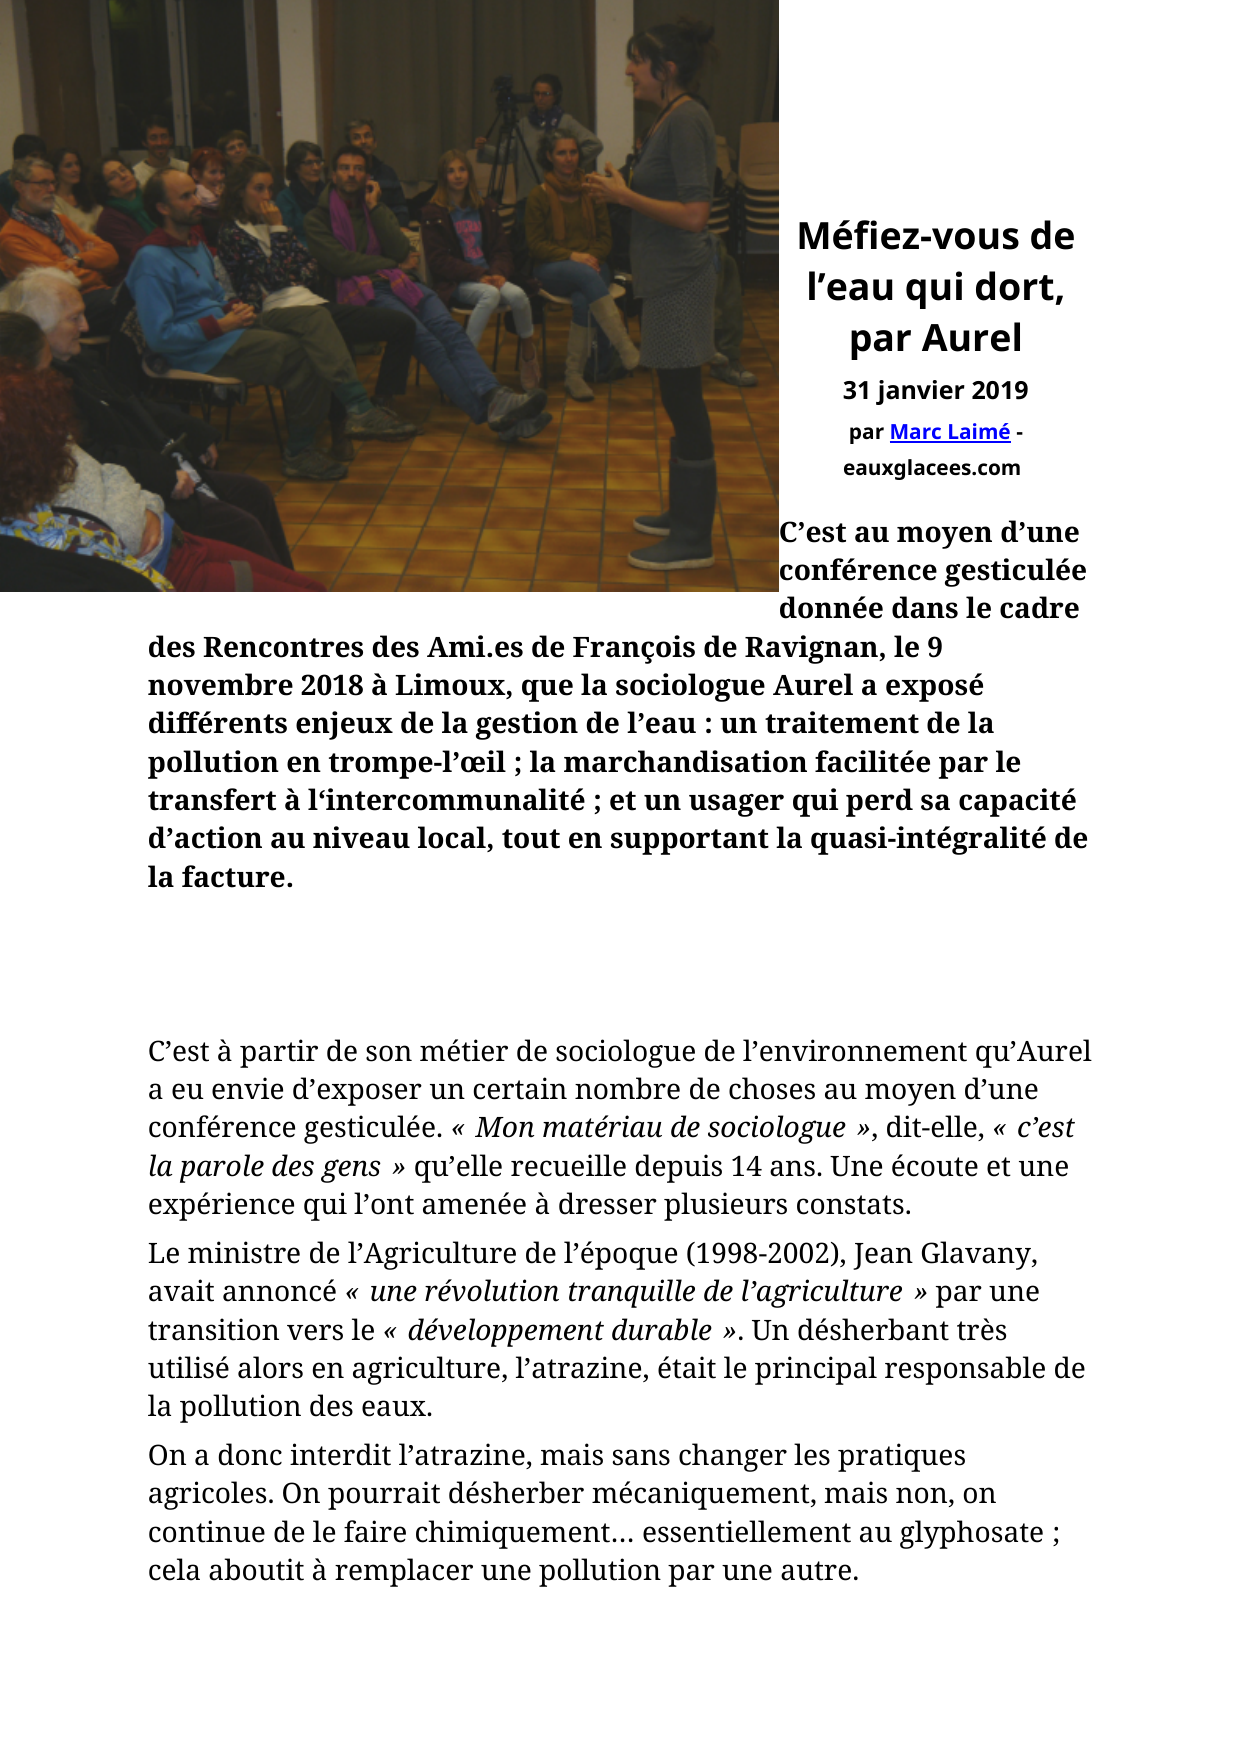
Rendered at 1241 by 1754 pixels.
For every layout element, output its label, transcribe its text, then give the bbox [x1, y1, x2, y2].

text 31 janvier 2019 [779, 373, 1093, 407]
text C’est au moyen d’une conférence gesticulée donnée dans le cadre des Rencontres des Ami.es de François de Ravignan, le 9 novembre 2018 à Limoux, que la sociologue Aurel a exposé différents enjeux de la gestion de l’eau : un traitement de la pollution en trompe-l’œil ; la marchandisation facilitée par le transfert à l‘intercommunalité ; et un usager qui perd sa capacité d’action au niveau local, tout en supportant la quasi-intégralité de la facture. [148, 512, 1093, 895]
text par Marc Laimé - eauxglacees.com [779, 417, 1093, 484]
text On a donc interdit l’atrazine, mais sans changer les pratiques agricoles. On pourrait désherber mécaniquement, mais non, on continue de le faire chimiquement… essentiellement au glyphosate ; cela aboutit à remplacer une pollution par une autre. [148, 1435, 1093, 1589]
picture [0, 0, 779, 592]
text C’est à partir de son métier de sociologue de l’environnement qu’Aurel a eu envie d’exposer un certain nombre de choses au moyen d’une conférence gesticulée. « Mon matériau de sociologue », dit-elle, « c’est la parole des gens » qu’elle recueille depuis 14 ans. Une écoute et une expérience qui l’ont amenée à dresser plusieurs constats. [148, 1031, 1093, 1223]
text Le ministre de l’Agriculture de l’époque (1998-2002), Jean Glavany, avait annoncé « une révolution tranquille de l’agriculture » par une transition vers le « développement durable ». Un désherbant très utilisé alors en agriculture, l’atrazine, était le principal responsable de la pollution des eaux. [148, 1233, 1093, 1425]
text Méfiez-vous de l’eau qui dort, par Aurel [779, 158, 1093, 362]
